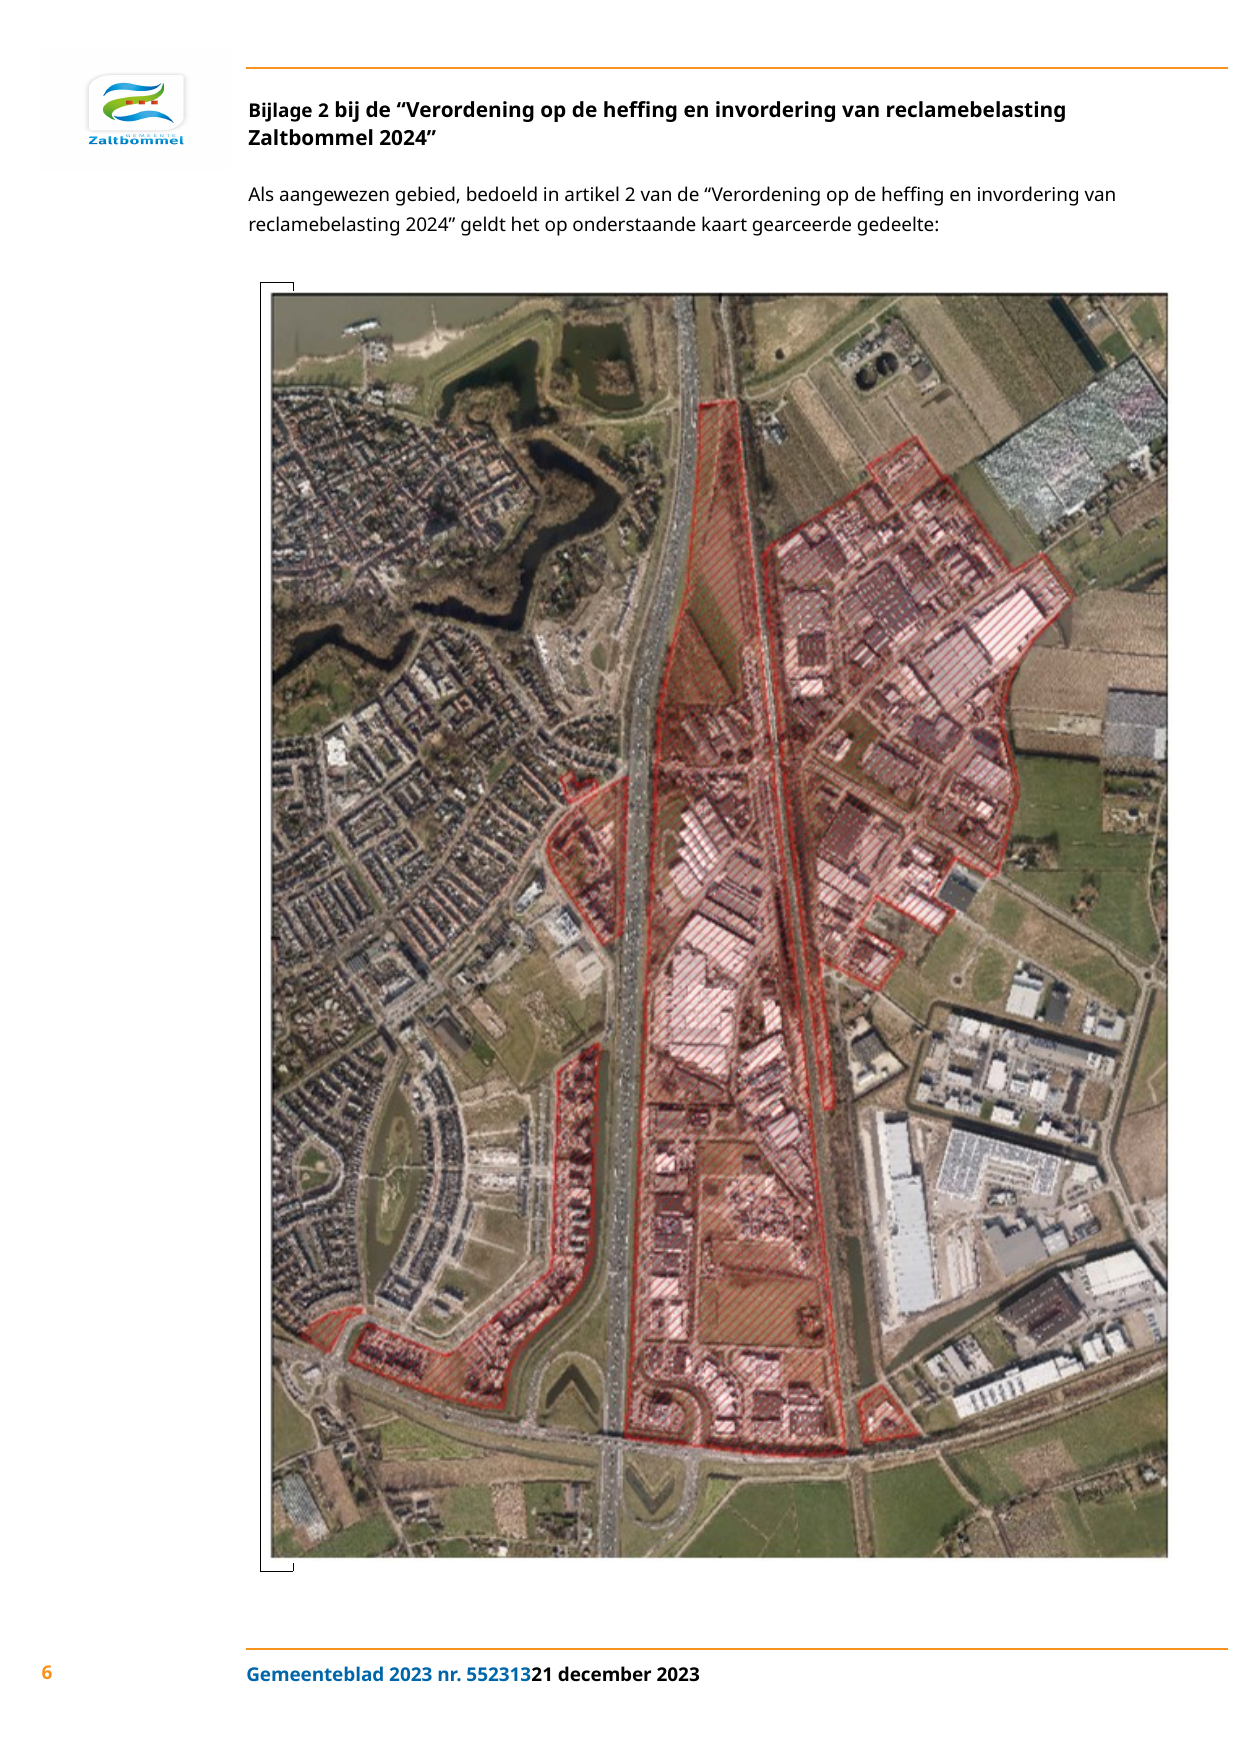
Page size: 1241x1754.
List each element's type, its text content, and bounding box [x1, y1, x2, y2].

text Als aangewezen gebied, bedoeld in artikel 2 van de “Verordening op de heffing en invordering van reclamebelasting 2024” geldt het op onderstaande kaart gearceerde gedeelte: [248, 181, 1152, 237]
picture [268, 291, 1173, 1563]
picture [41, 47, 231, 172]
text Bijlage 2 bij de “Verordening op de heffing en invordering van reclamebelasting Zaltbommel 2024” [248, 95, 1152, 152]
